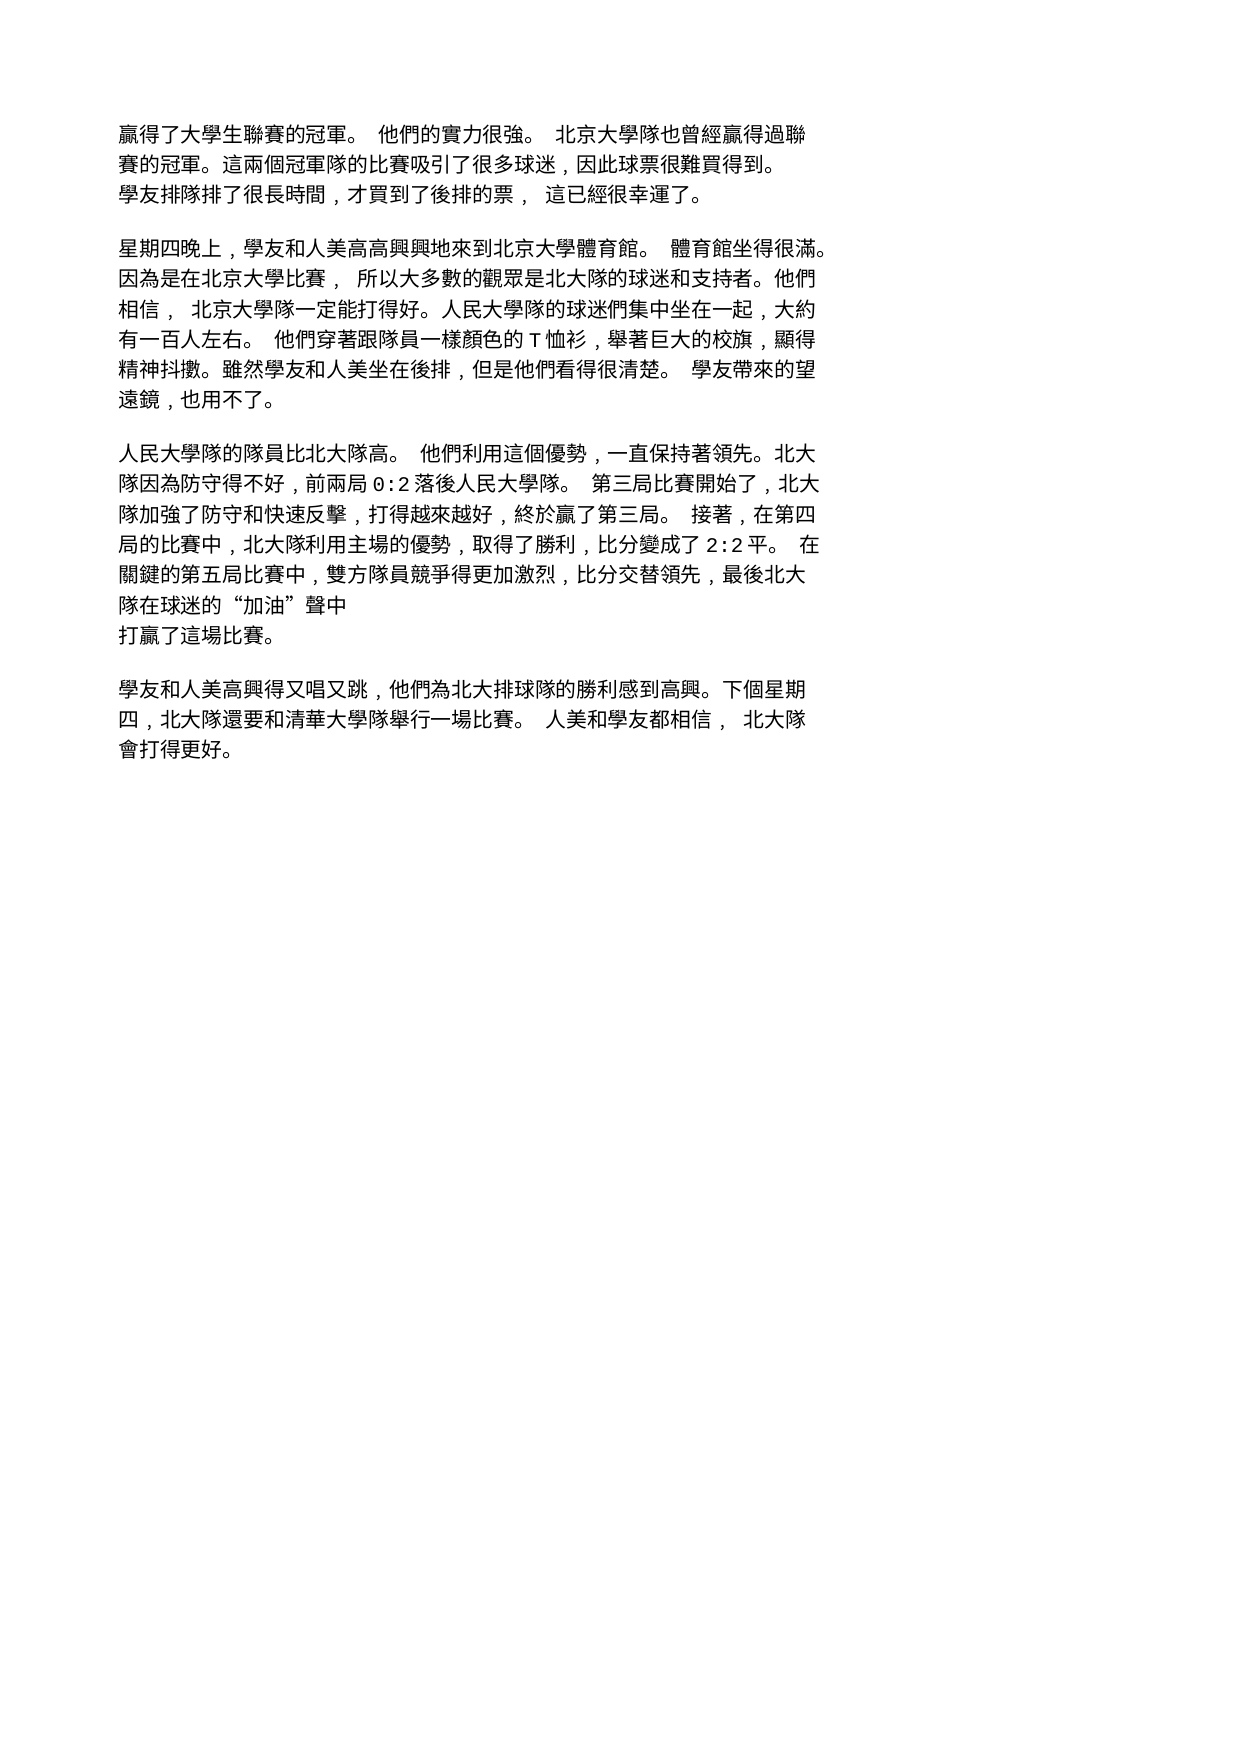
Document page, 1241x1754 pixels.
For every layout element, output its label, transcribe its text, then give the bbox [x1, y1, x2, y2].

text 學友排隊排了很長時間﹐才買到了後排的票﹐ 這已經很幸運了。 [118, 178, 1122, 209]
text 星期四晚上﹐學友和人美高高興興地來到北京大學體育館。 體育館坐得很滿。 [118, 232, 1122, 263]
text 人民大學隊的隊員比北大隊高。 他們利用這個優勢﹐一直保持著領先。北大 [118, 437, 1122, 468]
text 賽的冠軍。這兩個冠軍隊的比賽吸引了很多球迷﹐因此球票很難買得到。 [118, 148, 1122, 178]
text 關鍵的第五局比賽中﹐雙方隊員競爭得更加激烈﹐比分交替領先﹐最後北大 [118, 559, 1122, 589]
text 局的比賽中﹐北大隊利用主場的優勢﹐取得了勝利﹐比分變成了2:2平。 在 [118, 528, 1122, 559]
text 贏得了大學生聯賽的冠軍。 他們的實力很強。 北京大學隊也曾經贏得過聯 [118, 118, 1122, 148]
text 因為是在北京大學比賽﹐ 所以大多數的觀眾是北大隊的球迷和支持者。他們 [118, 263, 1122, 293]
text 會打得更好。 [118, 733, 1122, 764]
text 有一百人左右。 他們穿著跟隊員一樣顏色的T恤衫﹐舉著巨大的校旗﹐顯得 [118, 323, 1122, 353]
text 隊在球迷的“加油”聲中 [118, 589, 1122, 619]
text 打贏了這場比賽。 [118, 619, 1122, 649]
text 隊因為防守得不好﹐前兩局0:2落後人民大學隊。 第三局比賽開始了﹐北大 [118, 468, 1122, 498]
text 遠鏡﹐也用不了。 [118, 384, 1122, 414]
text 精神抖擻。雖然學友和人美坐在後排﹐但是他們看得很清楚。 學友帶來的望 [118, 353, 1122, 384]
text 四﹐北大隊還要和清華大學隊舉行一場比賽。 人美和學友都相信﹐ 北大隊 [118, 703, 1122, 733]
text 學友和人美高興得又唱又跳﹐他們為北大排球隊的勝利感到高興。下個星期 [118, 673, 1122, 703]
text 隊加強了防守和快速反擊﹐打得越來越好﹐終於贏了第三局。 接著﹐在第四 [118, 498, 1122, 528]
text 相信﹐ 北京大學隊一定能打得好。人民大學隊的球迷們集中坐在一起﹐大約 [118, 293, 1122, 323]
